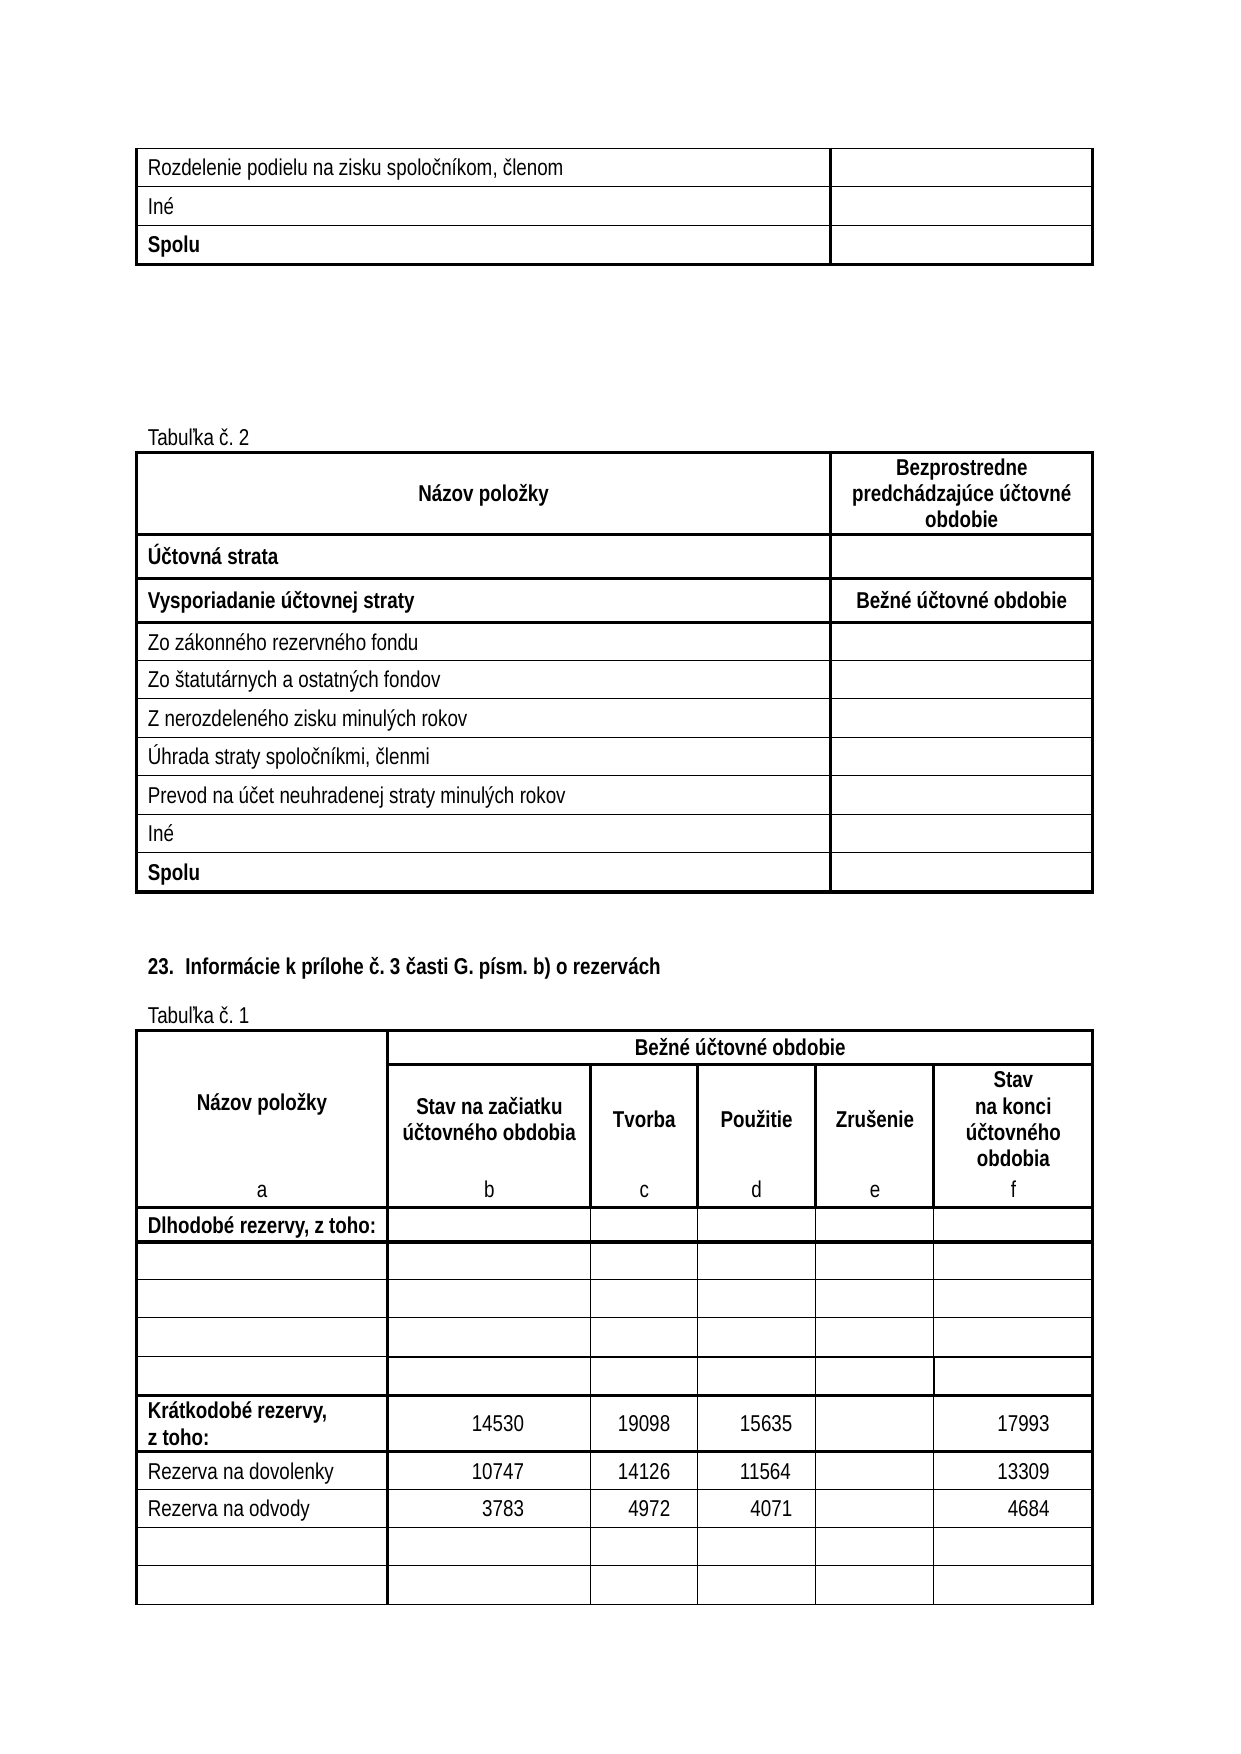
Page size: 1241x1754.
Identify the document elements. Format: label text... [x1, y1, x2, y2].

table_cell [934, 1209, 1091, 1240]
table_cell Rozdelenie podielu na zisku spoločníkom, členom [138, 149, 829, 186]
table_cell [816, 1318, 933, 1356]
table_cell 13309 [934, 1453, 1091, 1488]
table_header Bežné účtovné obdobie [389, 1032, 1091, 1063]
text Tabuľka č. 2 [148, 424, 1093, 451]
table_cell c [592, 1172, 696, 1206]
table_cell [389, 1528, 590, 1565]
table_cell [138, 1280, 386, 1317]
table_cell [832, 738, 1091, 775]
table_cell Rezerva na dovolenky [138, 1453, 386, 1488]
table_cell [138, 1528, 386, 1565]
table_cell Účtovná strata [138, 536, 829, 577]
table_cell [832, 661, 1091, 698]
table_cell Zo štatutárnych a ostatných fondov [138, 661, 829, 698]
table_header Bezprostredne predchádzajúce účtovné obdobie [832, 454, 1091, 533]
table_cell 4684 [934, 1490, 1091, 1527]
table_cell [934, 1318, 1091, 1356]
table_cell [934, 1528, 1091, 1565]
table_cell [816, 1358, 933, 1394]
table_cell [935, 1358, 1091, 1394]
table_cell [138, 1318, 386, 1356]
table_cell [698, 1358, 815, 1394]
table_cell b [389, 1172, 589, 1206]
table_cell Iné [138, 187, 829, 224]
table_header Názov položky [138, 454, 829, 533]
table_cell Dlhodobé rezervy, z toho: [138, 1209, 386, 1240]
table_cell Krátkodobé rezervy, z toho: [138, 1397, 386, 1450]
table_cell Stav na konci účtovného obdobia [935, 1066, 1091, 1172]
table_cell Zo zákonného rezervného fondu [138, 624, 829, 660]
table_cell [816, 1209, 933, 1240]
table_cell Prevod na účet neuhradenej straty minulých rokov [138, 776, 829, 813]
table_cell Iné [138, 815, 829, 852]
table_cell Tvorba [592, 1066, 696, 1172]
table_cell [138, 1566, 386, 1604]
table_cell [934, 1566, 1091, 1604]
table_cell [934, 1280, 1091, 1317]
table_cell [816, 1566, 933, 1604]
table_cell 11564 [698, 1453, 815, 1488]
table_cell e [817, 1172, 932, 1206]
table_cell [389, 1566, 590, 1604]
table_cell 14530 [389, 1397, 590, 1450]
table_cell [698, 1318, 815, 1356]
table_cell [591, 1318, 697, 1356]
table_cell [832, 853, 1091, 890]
table_cell [698, 1280, 815, 1317]
table_cell Vysporiadanie účtovnej straty [138, 580, 829, 621]
table_cell [816, 1490, 933, 1527]
table_cell Použitie [699, 1066, 814, 1172]
table_cell Zrušenie [817, 1066, 932, 1172]
table_cell 4972 [591, 1490, 697, 1527]
table_cell [816, 1453, 933, 1488]
table_cell [591, 1244, 697, 1279]
table_cell 17993 [934, 1397, 1091, 1450]
text Tabuľka č. 1 [148, 1002, 1093, 1029]
table_cell [389, 1244, 590, 1279]
table_cell [832, 624, 1091, 660]
table_cell [591, 1566, 697, 1604]
table_cell [698, 1244, 815, 1279]
table_cell 15635 [698, 1397, 815, 1450]
table_cell [591, 1209, 697, 1240]
table_cell [591, 1528, 697, 1565]
table_cell [698, 1209, 815, 1240]
table_cell [832, 815, 1091, 852]
table_cell [591, 1280, 697, 1317]
table_header Názov položky [138, 1032, 386, 1172]
table_cell Spolu [138, 226, 829, 263]
table_cell [832, 187, 1091, 224]
table_cell [816, 1244, 933, 1279]
table_cell 19098 [591, 1397, 697, 1450]
table_cell [832, 776, 1091, 813]
table_cell [832, 536, 1091, 577]
table_cell [698, 1528, 815, 1565]
table_cell Z nerozdeleného zisku minulých rokov [138, 699, 829, 737]
table_cell [389, 1358, 590, 1394]
table_cell [832, 226, 1091, 263]
table_cell [138, 1244, 386, 1279]
table_cell 10747 [389, 1453, 590, 1488]
table_cell Rezerva na odvody [138, 1490, 386, 1527]
table_cell Úhrada straty spoločníkmi, členmi [138, 738, 829, 775]
table_cell [389, 1318, 590, 1356]
table_cell [816, 1280, 933, 1317]
title Informácie k prílohe č. 3 časti G. písm. b) o rezervách [148, 953, 1093, 979]
table_cell [816, 1397, 933, 1450]
table_cell [698, 1566, 815, 1604]
table_cell 3783 [389, 1490, 590, 1527]
table_cell [832, 149, 1091, 186]
table_cell f [935, 1172, 1091, 1206]
table_cell a [138, 1172, 386, 1206]
table_cell [138, 1357, 386, 1394]
table_cell [591, 1358, 697, 1394]
table_cell Stav na začiatku účtovného obdobia [389, 1066, 589, 1172]
table_cell Bežné účtovné obdobie [832, 580, 1091, 621]
table_cell [934, 1244, 1091, 1279]
table_cell [832, 699, 1091, 737]
table_cell [389, 1280, 590, 1317]
table_cell [816, 1528, 933, 1565]
table_cell 14126 [591, 1453, 697, 1488]
table_cell 4071 [698, 1490, 815, 1527]
table_cell [389, 1209, 590, 1240]
table_cell d [699, 1172, 814, 1206]
table_cell Spolu [138, 853, 829, 890]
